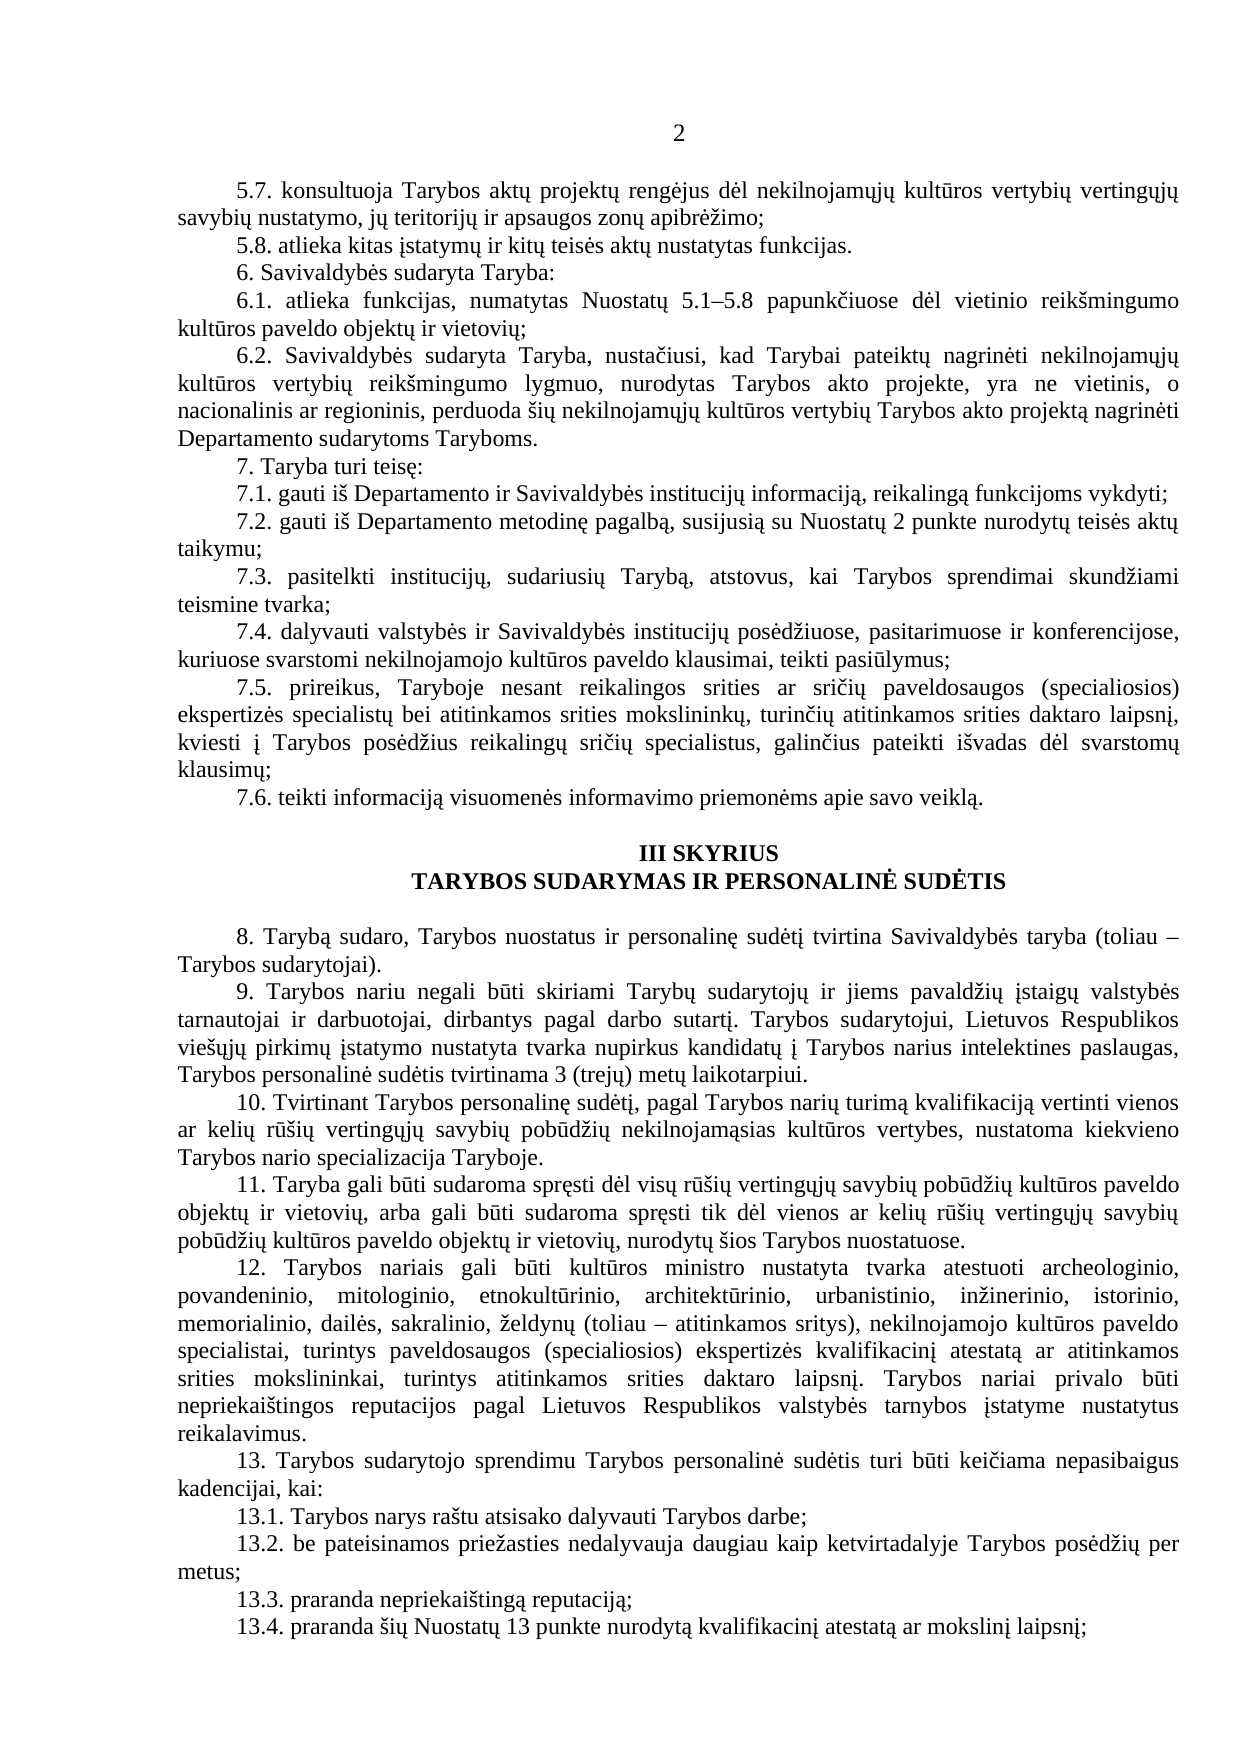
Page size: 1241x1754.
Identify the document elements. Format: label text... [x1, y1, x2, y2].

text 13.2. be pateisinamos priežasties nedalyvauja daugiau kaip ketvirtadalyje Tarybos posėdžių per metus; [177, 1529, 1181, 1584]
text 7.2. gauti iš Departamento metodinę pagalbą, susijusią su Nuostatų 2 punkte nurodytų teisės aktų taikymu; [177, 507, 1181, 562]
text 13. Tarybos sudarytojo sprendimu Tarybos personalinė sudėtis turi būti keičiama nepasibaigus kadencijai, kai: [177, 1447, 1181, 1502]
text 7.6. teikti informaciją visuomenės informavimo priemonėms apie savo veiklą. [177, 783, 1181, 811]
text 7. Taryba turi teisę: [177, 452, 1181, 479]
text 5.7. konsultuoja Tarybos aktų projektų rengėjus dėl nekilnojamųjų kultūros vertybių vertingųjų savybių nustatymo, jų teritorijų ir apsaugos zonų apibrėžimo; [177, 176, 1181, 231]
text 13.1. Tarybos narys raštu atsisako dalyvauti Tarybos darbe; [177, 1502, 1181, 1529]
text 7.1. gauti iš Departamento ir Savivaldybės institucijų informaciją, reikalingą funkcijoms vykdyti; [177, 479, 1181, 507]
text 13.4. praranda šių Nuostatų 13 punkte nurodytą kvalifikacinį atestatą ar mokslinį laipsnį; [177, 1612, 1181, 1640]
text 6.2. Savivaldybės sudaryta Taryba, nustačiusi, kad Tarybai pateiktų nagrinėti nekilnojamųjų kultūros vertybių reikšmingumo lygmuo, nurodytas Tarybos akto projekte, yra ne vietinis, o nacionalinis ar regioninis, perduoda šių nekilnojamųjų kultūros vertybių Tarybos akto projektą nagrinėti Departamento sudarytoms Taryboms. [177, 341, 1181, 452]
text 11. Taryba gali būti sudaroma spręsti dėl visų rūšių vertingųjų savybių pobūdžių kultūros paveldo objektų ir vietovių, arba gali būti sudaroma spręsti tik dėl vienos ar kelių rūšių vertingųjų savybių pobūdžių kultūros paveldo objektų ir vietovių, nurodytų šios Tarybos nuostatuose. [177, 1171, 1181, 1253]
text TARYBOS SUDARYMAS IR PERSONALINĖ SUDĖTIS [177, 867, 1181, 894]
text 6. Savivaldybės sudaryta Taryba: [177, 258, 1181, 286]
text 7.3. pasitelkti institucijų, sudariusių Tarybą, atstovus, kai Tarybos sprendimai skundžiami teismine tvarka; [177, 562, 1181, 617]
text 6.1. atlieka funkcijas, numatytas Nuostatų 5.1–5.8 papunkčiuose dėl vietinio reikšmingumo kultūros paveldo objektų ir vietovių; [177, 286, 1181, 341]
text 10. Tvirtinant Tarybos personalinę sudėtį, pagal Tarybos narių turimą kvalifikaciją vertinti vienos ar kelių rūšių vertingųjų savybių pobūdžių nekilnojamąsias kultūros vertybes, nustatoma kiekvieno Tarybos nario specializacija Taryboje. [177, 1088, 1181, 1171]
text 7.4. dalyvauti valstybės ir Savivaldybės institucijų posėdžiuose, pasitarimuose ir konferencijose, kuriuose svarstomi nekilnojamojo kultūros paveldo klausimai, teikti pasiūlymus; [177, 617, 1181, 672]
text 5.8. atlieka kitas įstatymų ir kitų teisės aktų nustatytas funkcijas. [177, 231, 1181, 258]
text 12. Tarybos nariais gali būti kultūros ministro nustatyta tvarka atestuoti archeologinio, povandeninio, mitologinio, etnokultūrinio, architektūrinio, urbanistinio, inžinerinio, istorinio, memorialinio, dailės, sakralinio, želdynų (toliau – atitinkamos sritys), nekilnojamojo kultūros paveldo specialistai, turintys paveldosaugos (specialiosios) ekspertizės kvalifikacinį atestatą ar atitinkamos srities mokslininkai, turintys atitinkamos srities daktaro laipsnį. Tarybos nariai privalo būti nepriekaištingos reputacijos pagal Lietuvos Respublikos valstybės tarnybos įstatyme nustatytus reikalavimus. [177, 1253, 1181, 1447]
text 9. Tarybos nariu negali būti skiriami Tarybų sudarytojų ir jiems pavaldžių įstaigų valstybės tarnautojai ir darbuotojai, dirbantys pagal darbo sutartį. Tarybos sudarytojui, Lietuvos Respublikos viešųjų pirkimų įstatymo nustatyta tvarka nupirkus kandidatų į Tarybos narius intelektines paslaugas, Tarybos personalinė sudėtis tvirtinama 3 (trejų) metų laikotarpiui. [177, 977, 1181, 1088]
text 8. Tarybą sudaro, Tarybos nuostatus ir personalinę sudėtį tvirtina Savivaldybės taryba (toliau – Tarybos sudarytojai). [177, 922, 1181, 977]
text 13.3. praranda nepriekaištingą reputaciją; [177, 1584, 1181, 1612]
text 7.5. prireikus, Taryboje nesant reikalingos srities ar sričių paveldosaugos (specialiosios) ekspertizės specialistų bei atitinkamos srities mokslininkų, turinčių atitinkamos srities daktaro laipsnį, kviesti į Tarybos posėdžius reikalingų sričių specialistus, galinčius pateikti išvadas dėl svarstomų klausimų; [177, 672, 1181, 783]
text III SKYRIUS [177, 839, 1181, 867]
